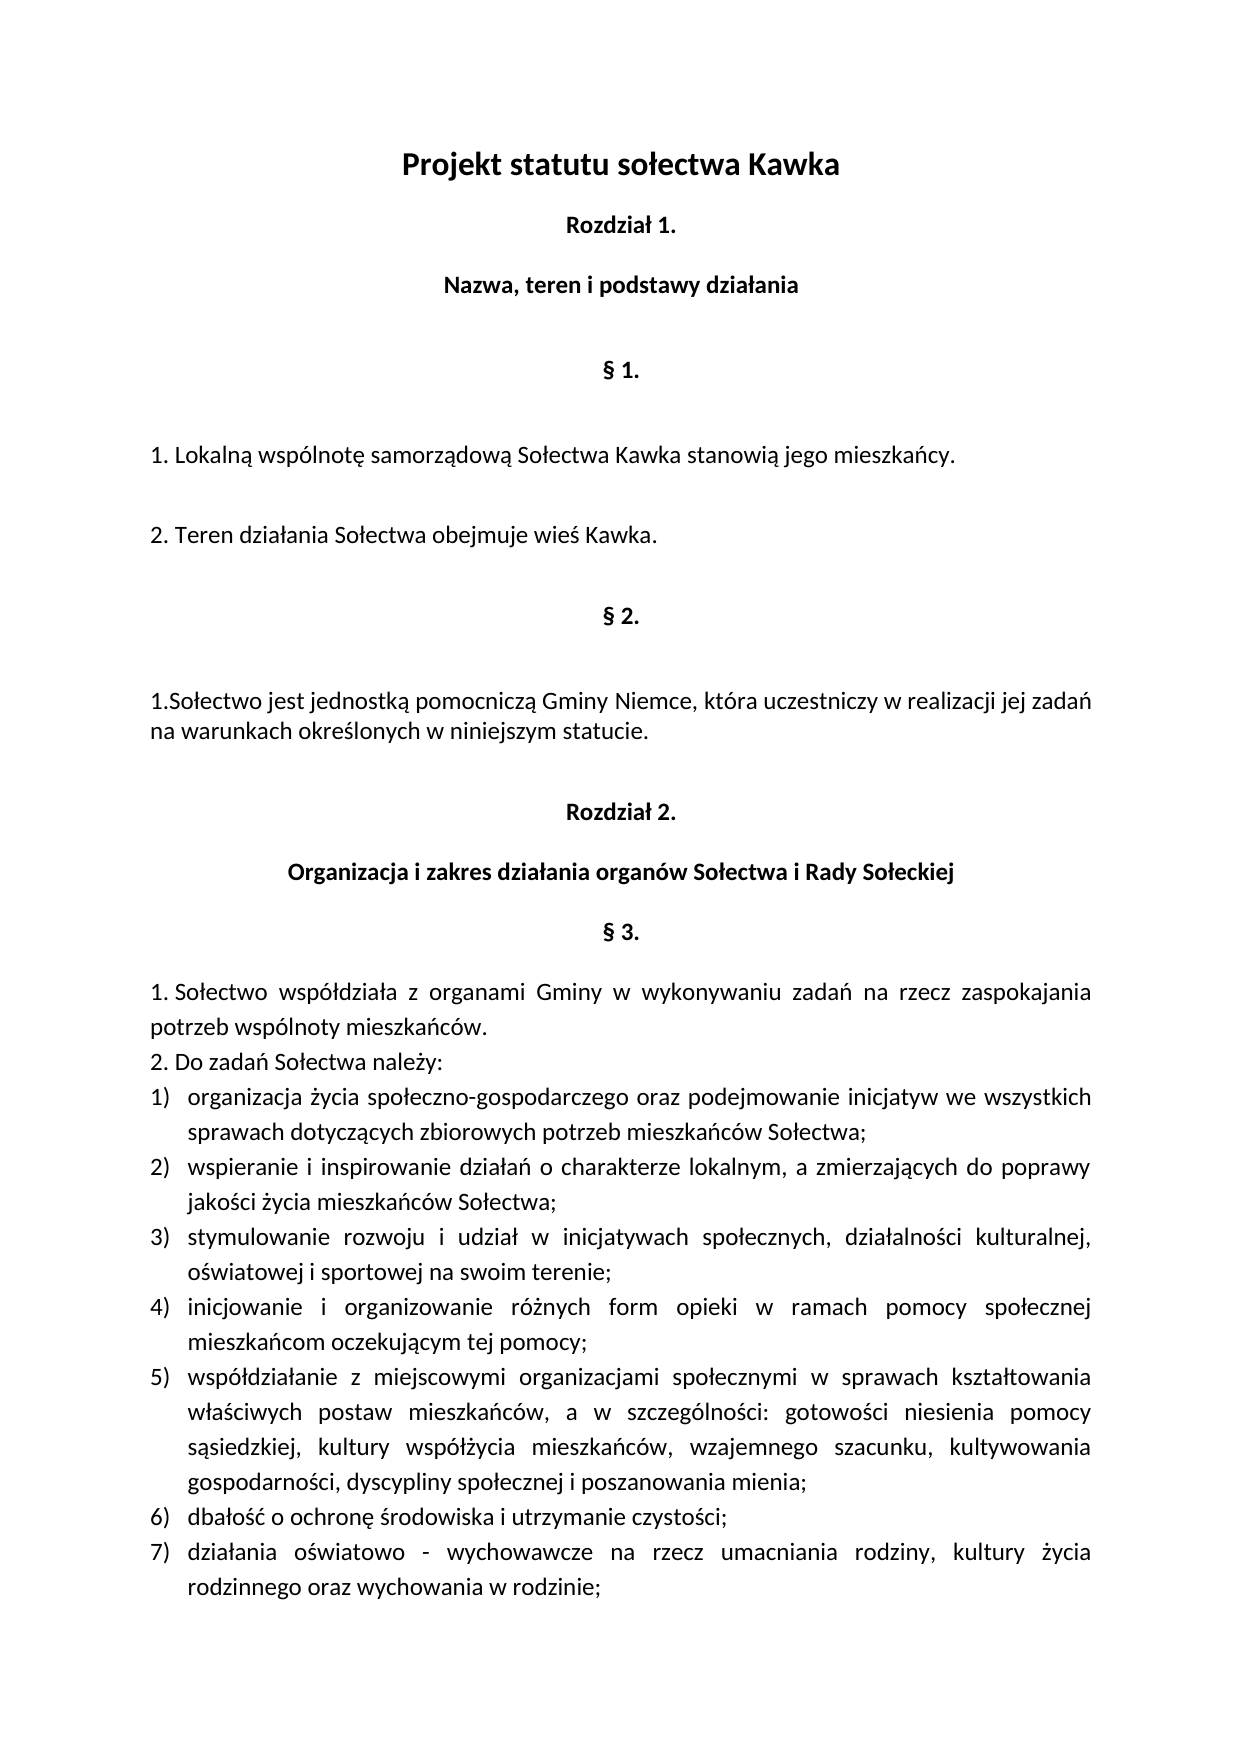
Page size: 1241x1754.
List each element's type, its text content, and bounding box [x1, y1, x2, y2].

text 7) działania oświatowo - wychowawcze na rzecz umacniania rodziny, kultury życia rodzinnego oraz wychowania w rodzinie; [150, 1536, 1092, 1601]
text 1. Sołectwo współdziała z organami Gminy w wykonywaniu zadań na rzecz zaspokajania potrzeb wspólnoty mieszkańców. [150, 976, 1092, 1041]
text Rozdział 2. [150, 796, 1092, 826]
text 2. Do zadań Sołectwa należy: [150, 1046, 1092, 1076]
text Projekt statutu sołectwa Kawka [150, 143, 1092, 184]
text § 1. [150, 354, 1092, 384]
text 1. Lokalną wspólnotę samorządową Sołectwa Kawka stanowią jego mieszkańcy. [150, 439, 1092, 469]
text 5) współdziałanie z miejscowymi organizacjami społecznymi w sprawach kształtowania właściwych postaw mieszkańców, a w szczególności: gotowości niesienia pomocy sąsiedzkiej, kultury współżycia mieszkańców, wzajemnego szacunku, kultywowania gospodarności, dyscypliny społecznej i poszanowania mienia; [150, 1361, 1092, 1496]
text § 3. [150, 916, 1092, 946]
text 2. Teren działania Sołectwa obejmuje wieś Kawka. [150, 519, 1092, 550]
text Nazwa, teren i podstawy działania [150, 269, 1092, 299]
text 4) inicjowanie i organizowanie różnych form opieki w ramach pomocy społecznej mieszkańcom oczekującym tej pomocy; [150, 1291, 1092, 1356]
text Organizacja i zakres działania organów Sołectwa i Rady Sołeckiej [150, 856, 1092, 886]
text 1.Sołectwo jest jednostką pomocniczą Gminy Niemce, która uczestniczy w realizacji jej zadań na warunkach określonych w niniejszym statucie. [150, 685, 1092, 746]
text 6) dbałość o ochronę środowiska i utrzymanie czystości; [150, 1501, 1092, 1531]
text 2) wspieranie i inspirowanie działań o charakterze lokalnym, a zmierzających do poprawy jakości życia mieszkańców Sołectwa; [150, 1151, 1092, 1216]
text 3) stymulowanie rozwoju i udział w inicjatywach społecznych, działalności kulturalnej, oświatowej i sportowej na swoim terenie; [150, 1221, 1092, 1286]
text 1) organizacja życia społeczno-gospodarczego oraz podejmowanie inicjatyw we wszystkich sprawach dotyczących zbiorowych potrzeb mieszkańców Sołectwa; [150, 1081, 1092, 1146]
text Rozdział 1. [150, 209, 1092, 239]
text § 2. [150, 600, 1092, 630]
